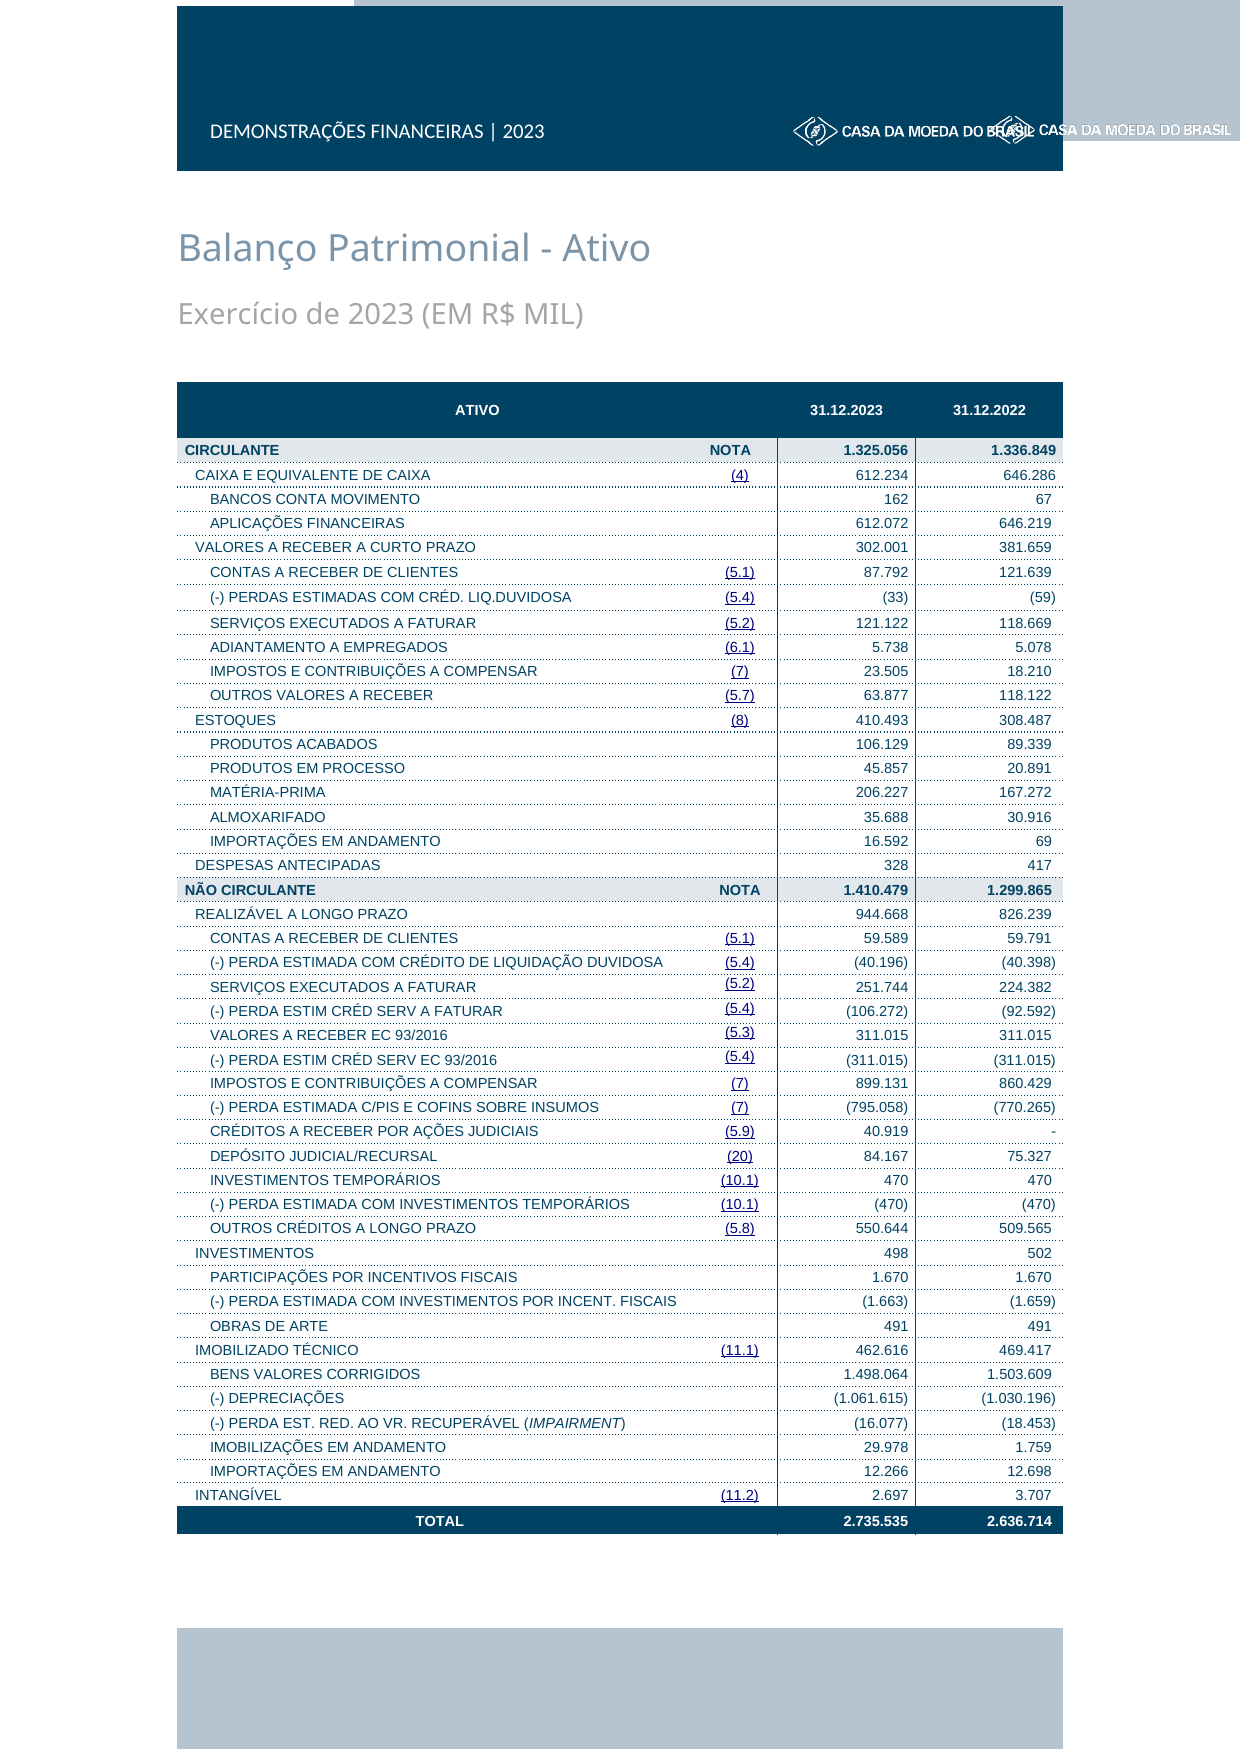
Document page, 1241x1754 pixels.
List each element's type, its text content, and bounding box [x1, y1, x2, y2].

table_header ATIVO [177, 382, 777, 438]
table_cell [702, 731, 777, 756]
table_cell (6.1) [702, 634, 777, 658]
table_cell (8) [702, 707, 777, 731]
table_cell 30.916 [916, 804, 1063, 828]
table_cell NÃO CIRCULANTE [177, 877, 702, 901]
table_cell (5.3) [702, 1023, 777, 1047]
table_cell (16.077) [778, 1410, 915, 1434]
table_cell (59) [916, 584, 1063, 610]
table_cell (470) [916, 1192, 1063, 1216]
table_cell CONTAS A RECEBER DE CLIENTES [177, 926, 702, 950]
table_cell 308.487 [916, 707, 1063, 731]
table_cell [702, 1410, 777, 1434]
table_cell (1.030.196) [916, 1386, 1063, 1410]
table_cell 470 [916, 1168, 1063, 1192]
table_cell 944.668 [778, 901, 915, 926]
table_cell 59.791 [916, 926, 1063, 950]
table_cell 20.891 [916, 756, 1063, 780]
table_cell TOTAL [177, 1506, 702, 1534]
table_cell 69 [916, 829, 1063, 853]
table_cell [702, 511, 777, 535]
table_cell 1.336.849 [916, 438, 1063, 462]
table_cell 1.299.865 [916, 877, 1063, 901]
table_cell BANCOS CONTA MOVIMENTO [177, 486, 702, 511]
table_cell (7) [702, 659, 777, 683]
table_cell 1.503.609 [916, 1362, 1063, 1386]
table_cell DESPESAS ANTECIPADAS [177, 853, 702, 877]
table_cell 118.122 [916, 683, 1063, 707]
table_cell 12.698 [916, 1459, 1063, 1482]
table_cell 1.759 [916, 1434, 1063, 1459]
table_cell 612.072 [778, 511, 915, 535]
table_cell (5.9) [702, 1119, 777, 1143]
table_cell 311.015 [778, 1023, 915, 1047]
table_cell (5.2) [702, 610, 777, 634]
table_cell 3.707 [916, 1482, 1063, 1506]
table_cell - [916, 1119, 1063, 1143]
table_cell OUTROS VALORES A RECEBER [177, 683, 702, 707]
table_cell (5.4) [702, 998, 777, 1023]
table_cell [702, 486, 777, 511]
table_cell INVESTIMENTOS [177, 1240, 702, 1264]
table_cell 89.339 [916, 731, 1063, 756]
table_cell (1.061.615) [778, 1386, 915, 1410]
table_cell (106.272) [778, 998, 915, 1023]
table_cell (-) PERDA EST. RED. AO VR. RECUPERÁVEL (IMPAIRMENT) [177, 1410, 702, 1434]
table_cell [702, 1362, 777, 1386]
table_cell (33) [778, 584, 915, 610]
table_cell [702, 780, 777, 804]
table_cell (20) [702, 1143, 777, 1167]
table_cell BENS VALORES CORRIGIDOS [177, 1362, 702, 1386]
table_cell (-) PERDA ESTIMADA COM INVESTIMENTOS POR INCENT. FISCAIS [177, 1289, 702, 1313]
table_cell 16.592 [778, 829, 915, 853]
table_cell 5.738 [778, 634, 915, 658]
table_cell APLICAÇÕES FINANCEIRAS [177, 511, 702, 535]
table_cell (470) [778, 1192, 915, 1216]
table_cell (18.453) [916, 1410, 1063, 1434]
table_cell 491 [778, 1313, 915, 1337]
table_cell [702, 1289, 777, 1313]
subtitle Balanço Patrimonial - Ativo [177, 222, 1063, 273]
table_cell 35.688 [778, 804, 915, 828]
table_cell 87.792 [778, 559, 915, 583]
table_cell (92.592) [916, 998, 1063, 1023]
table_cell 646.286 [916, 462, 1063, 486]
table_cell IMPORTAÇÕES EM ANDAMENTO [177, 1459, 702, 1482]
table_cell [702, 1386, 777, 1410]
table_cell 860.429 [916, 1071, 1063, 1094]
table_cell 1.670 [916, 1265, 1063, 1289]
table_cell 417 [916, 853, 1063, 877]
table_cell DEPÓSITO JUDICIAL/RECURSAL [177, 1143, 702, 1167]
table_cell 1.325.056 [778, 438, 915, 462]
table_cell SERVIÇOS EXECUTADOS A FATURAR [177, 974, 702, 998]
table_cell (7) [702, 1095, 777, 1119]
table_cell (5.1) [702, 926, 777, 950]
table_cell 302.001 [778, 535, 915, 559]
table_cell (-) PERDA ESTIM CRÉD SERV EC 93/2016 [177, 1047, 702, 1071]
table_cell 167.272 [916, 780, 1063, 804]
table_cell (5.4) [702, 584, 777, 610]
table_cell 509.565 [916, 1216, 1063, 1240]
table_cell MATÉRIA-PRIMA [177, 780, 702, 804]
table_cell (311.015) [916, 1047, 1063, 1071]
table_cell 224.382 [916, 974, 1063, 998]
table_cell 498 [778, 1240, 915, 1264]
table_cell (40.196) [778, 950, 915, 974]
table_cell SERVIÇOS EXECUTADOS A FATURAR [177, 610, 702, 634]
table_cell 1.410.479 [778, 877, 915, 901]
table_cell CRÉDITOS A RECEBER POR AÇÕES JUDICIAIS [177, 1119, 702, 1143]
table_cell IMOBILIZAÇÕES EM ANDAMENTO [177, 1434, 702, 1459]
table_cell 469.417 [916, 1337, 1063, 1362]
table_cell [702, 1459, 777, 1482]
table_cell CONTAS A RECEBER DE CLIENTES [177, 559, 702, 583]
table_cell (1.663) [778, 1289, 915, 1313]
table_cell (5.1) [702, 559, 777, 583]
table_cell (5.8) [702, 1216, 777, 1240]
table_cell 2.697 [778, 1482, 915, 1506]
table_cell (5.7) [702, 683, 777, 707]
table_cell 1.670 [778, 1265, 915, 1289]
table_cell CAIXA E EQUIVALENTE DE CAIXA [177, 462, 702, 486]
table_cell 45.857 [778, 756, 915, 780]
table_cell 646.219 [916, 511, 1063, 535]
table_cell (311.015) [778, 1047, 915, 1071]
table_cell [702, 853, 777, 877]
table_cell 612.234 [778, 462, 915, 486]
table_header 31.12.2022 [916, 382, 1063, 438]
table_cell (-) PERDAS ESTIMADAS COM CRÉD. LIQ.DUVIDOSA [177, 584, 702, 610]
table_cell 12.266 [778, 1459, 915, 1482]
table_cell 311.015 [916, 1023, 1063, 1047]
table_cell 1.498.064 [778, 1362, 915, 1386]
table_cell 502 [916, 1240, 1063, 1264]
table_cell 75.327 [916, 1143, 1063, 1167]
table_cell 118.669 [916, 610, 1063, 634]
table_cell 63.877 [778, 683, 915, 707]
table_cell (5.4) [702, 1047, 777, 1071]
table_cell (1.659) [916, 1289, 1063, 1313]
table_cell [702, 804, 777, 828]
table_cell REALIZÁVEL A LONGO PRAZO [177, 901, 702, 926]
table_cell 2.636.714 [916, 1506, 1063, 1534]
table_cell ALMOXARIFADO [177, 804, 702, 828]
table_cell (-) PERDA ESTIMADA C/PIS E COFINS SOBRE INSUMOS [177, 1095, 702, 1119]
table_cell 899.131 [778, 1071, 915, 1094]
subtitle Exercício de 2023 (EM R$ MIL) [177, 293, 1063, 333]
table_cell [702, 1313, 777, 1337]
table_cell PRODUTOS EM PROCESSO [177, 756, 702, 780]
table_cell INVESTIMENTOS TEMPORÁRIOS [177, 1168, 702, 1192]
table_cell (11.2) [702, 1482, 777, 1506]
table_cell (-) PERDA ESTIMADA COM INVESTIMENTOS TEMPORÁRIOS [177, 1192, 702, 1216]
table_cell OBRAS DE ARTE [177, 1313, 702, 1337]
table_cell ADIANTAMENTO A EMPREGADOS [177, 634, 702, 658]
table_cell 29.978 [778, 1434, 915, 1459]
table_cell 381.659 [916, 535, 1063, 559]
table_cell [702, 756, 777, 780]
table_cell 2.735.535 [778, 1506, 915, 1534]
table_cell (10.1) [702, 1192, 777, 1216]
table_cell PARTICIPAÇÕES POR INCENTIVOS FISCAIS [177, 1265, 702, 1289]
table_cell (10.1) [702, 1168, 777, 1192]
table_cell (5.4) [702, 950, 777, 974]
table_cell (40.398) [916, 950, 1063, 974]
table_cell INTANGÍVEL [177, 1482, 702, 1506]
table_cell (11.1) [702, 1337, 777, 1362]
table_cell IMPOSTOS E CONTRIBUIÇÕES A COMPENSAR [177, 659, 702, 683]
table_cell 84.167 [778, 1143, 915, 1167]
table_cell 59.589 [778, 926, 915, 950]
table_cell ESTOQUES [177, 707, 702, 731]
table_cell [702, 1265, 777, 1289]
table_cell 106.129 [778, 731, 915, 756]
table_cell IMOBILIZADO TÉCNICO [177, 1337, 702, 1362]
table_cell (-) PERDA ESTIMADA COM CRÉDITO DE LIQUIDAÇÃO DUVIDOSA [177, 950, 702, 974]
table_cell 251.744 [778, 974, 915, 998]
table_cell 121.122 [778, 610, 915, 634]
table_cell 550.644 [778, 1216, 915, 1240]
table_cell 206.227 [778, 780, 915, 804]
table_cell 826.239 [916, 901, 1063, 926]
table_cell (-) PERDA ESTIM CRÉD SERV A FATURAR [177, 998, 702, 1023]
table_cell 18.210 [916, 659, 1063, 683]
table_cell 23.505 [778, 659, 915, 683]
table_cell (5.2) [702, 974, 777, 998]
table_cell 410.493 [778, 707, 915, 731]
table_cell 121.639 [916, 559, 1063, 583]
table_cell [702, 829, 777, 853]
table_cell IMPOSTOS E CONTRIBUIÇÕES A COMPENSAR [177, 1071, 702, 1094]
table_cell (7) [702, 1071, 777, 1094]
table_cell OUTROS CRÉDITOS A LONGO PRAZO [177, 1216, 702, 1240]
table_cell VALORES A RECEBER A CURTO PRAZO [177, 535, 702, 559]
table_cell (-) DEPRECIAÇÕES [177, 1386, 702, 1410]
table_cell [702, 1506, 777, 1534]
table_cell (770.265) [916, 1095, 1063, 1119]
table_cell 67 [916, 486, 1063, 511]
table_cell 5.078 [916, 634, 1063, 658]
table_cell [702, 901, 777, 926]
table_cell NOTA [702, 438, 777, 462]
table_cell 462.616 [778, 1337, 915, 1362]
table_cell 328 [778, 853, 915, 877]
table_cell [702, 1240, 777, 1264]
table_cell PRODUTOS ACABADOS [177, 731, 702, 756]
table_cell [702, 1434, 777, 1459]
table_cell VALORES A RECEBER EC 93/2016 [177, 1023, 702, 1047]
table_cell (4) [702, 462, 777, 486]
table_cell 491 [916, 1313, 1063, 1337]
table_cell IMPORTAÇÕES EM ANDAMENTO [177, 829, 702, 853]
table_cell [702, 535, 777, 559]
table_cell NOTA [702, 877, 777, 901]
table_cell 162 [778, 486, 915, 511]
table_header 31.12.2023 [778, 382, 915, 438]
table_cell (795.058) [778, 1095, 915, 1119]
table_cell 40.919 [778, 1119, 915, 1143]
table_cell 470 [778, 1168, 915, 1192]
table_cell CIRCULANTE [177, 438, 702, 462]
